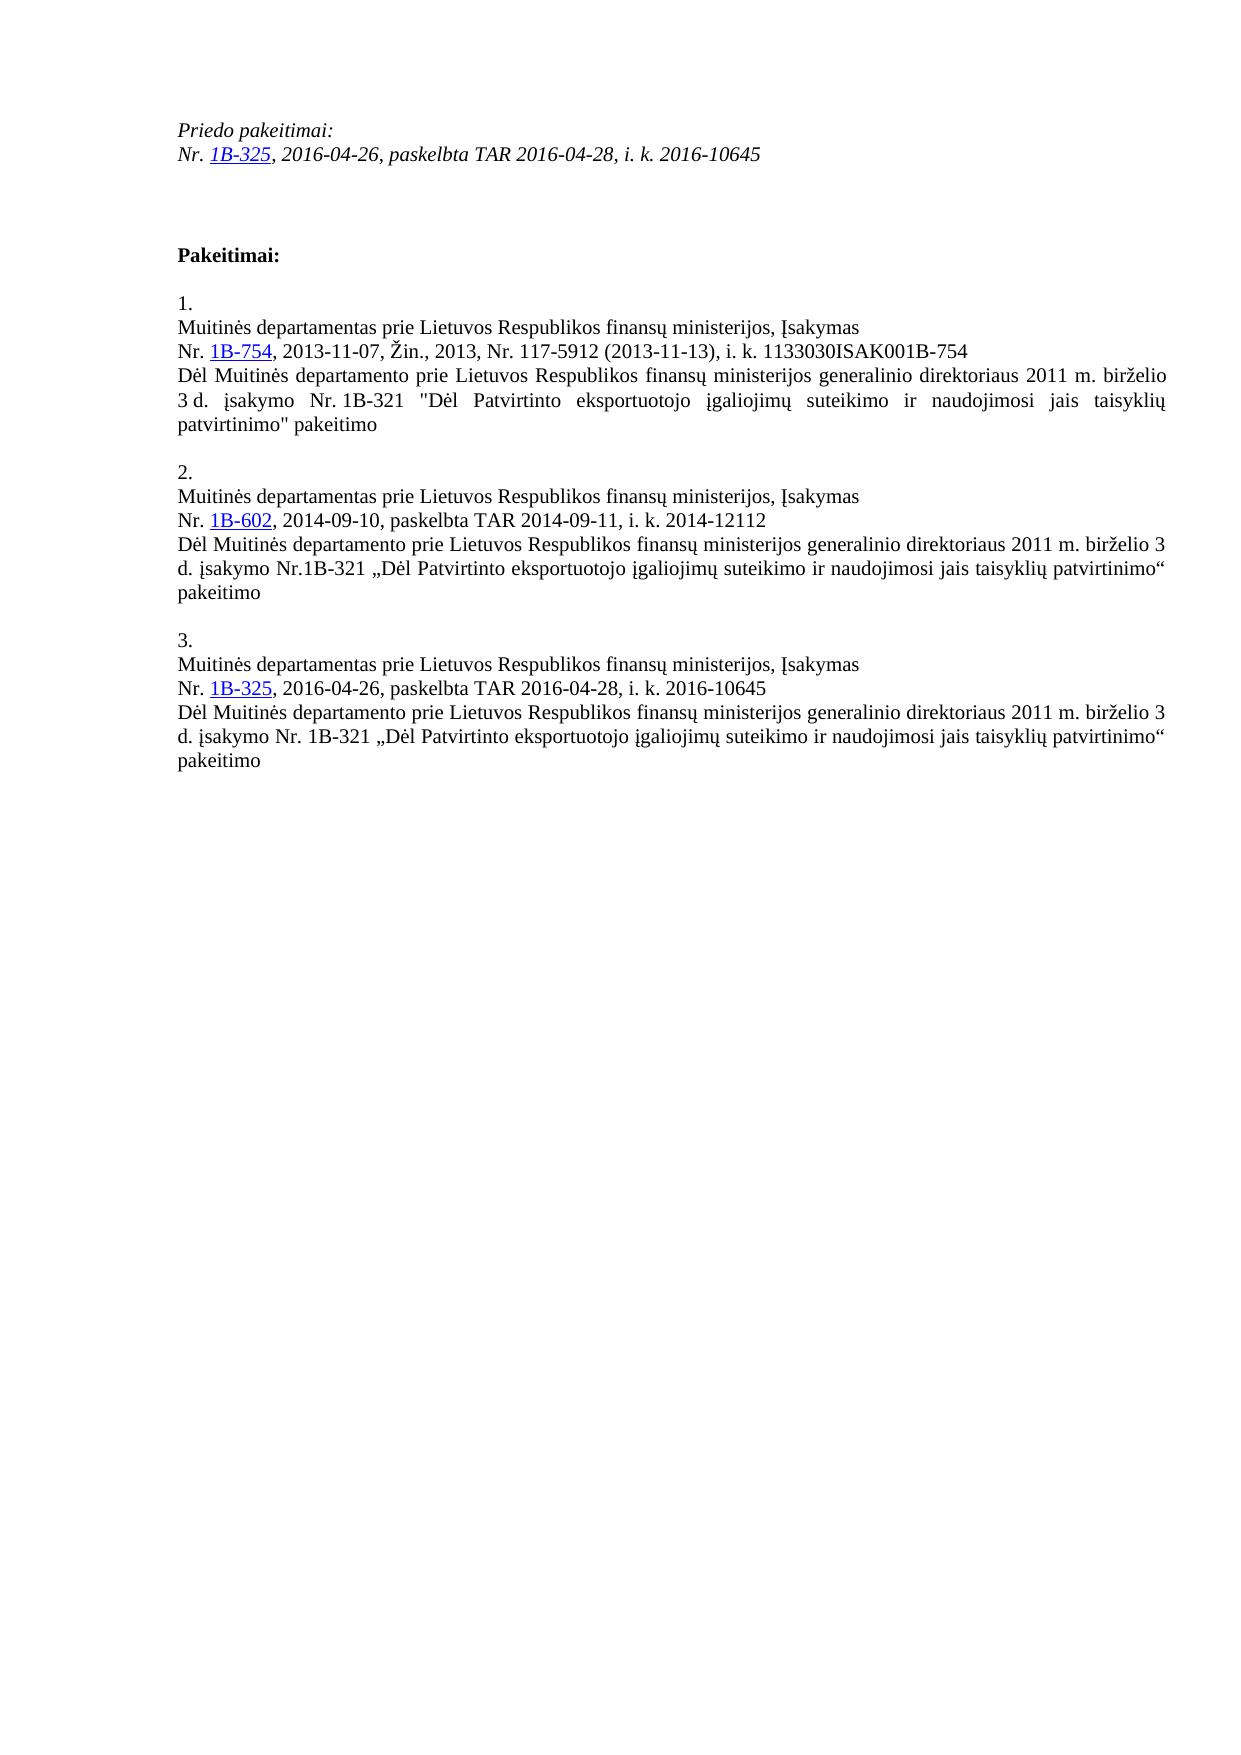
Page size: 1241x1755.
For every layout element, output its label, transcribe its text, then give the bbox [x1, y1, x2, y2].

text Nr. 1B-325, 2016-04-26, paskelbta TAR 2016-04-28, i. k. 2016-10645 [177, 676, 1167, 700]
text Dėl Muitinės departamento prie Lietuvos Respublikos finansų ministerijos generalinio direktoriaus 2011 m. birželio 3 d. įsakymo Nr.1B-321 „Dėl Patvirtinto eksportuotojo įgaliojimų suteikimo ir naudojimosi jais taisyklių patvirtinimo“ pakeitimo [177, 532, 1167, 604]
text 3. [177, 628, 1167, 652]
text Muitinės departamentas prie Lietuvos Respublikos finansų ministerijos, Įsakymas [177, 652, 1167, 676]
text Nr. 1B-602, 2014-09-10, paskelbta TAR 2014-09-11, i. k. 2014-12112 [177, 508, 1167, 532]
text Nr. 1B-754, 2013-11-07, Žin., 2013, Nr. 117-5912 (2013-11-13), i. k. 1133030ISAK001B-754 [177, 339, 1167, 363]
text Muitinės departamentas prie Lietuvos Respublikos finansų ministerijos, Įsakymas [177, 315, 1167, 339]
text 1. [177, 291, 1167, 315]
text Pakeitimai: [177, 243, 1167, 267]
text Dėl Muitinės departamento prie Lietuvos Respublikos finansų ministerijos generalinio direktoriaus 2011 m. birželio 3 d. įsakymo Nr. 1B-321 „Dėl Patvirtinto eksportuotojo įgaliojimų suteikimo ir naudojimosi jais taisyklių patvirtinimo“ pakeitimo [177, 700, 1167, 772]
text Nr. 1B-325, 2016-04-26, paskelbta TAR 2016-04-28, i. k. 2016-10645 [177, 142, 1167, 166]
text 2. [177, 460, 1167, 484]
text Dėl Muitinės departamento prie Lietuvos Respublikos finansų ministerijos generalinio direktoriaus 2011 m. birželio 3 d. įsakymo Nr. 1B-321 "Dėl Patvirtinto eksportuotojo įgaliojimų suteikimo ir naudojimosi jais taisyklių patvirtinimo" pakeitimo [177, 363, 1167, 436]
text Muitinės departamentas prie Lietuvos Respublikos finansų ministerijos, Įsakymas [177, 484, 1167, 508]
text Priedo pakeitimai: [177, 118, 1167, 142]
